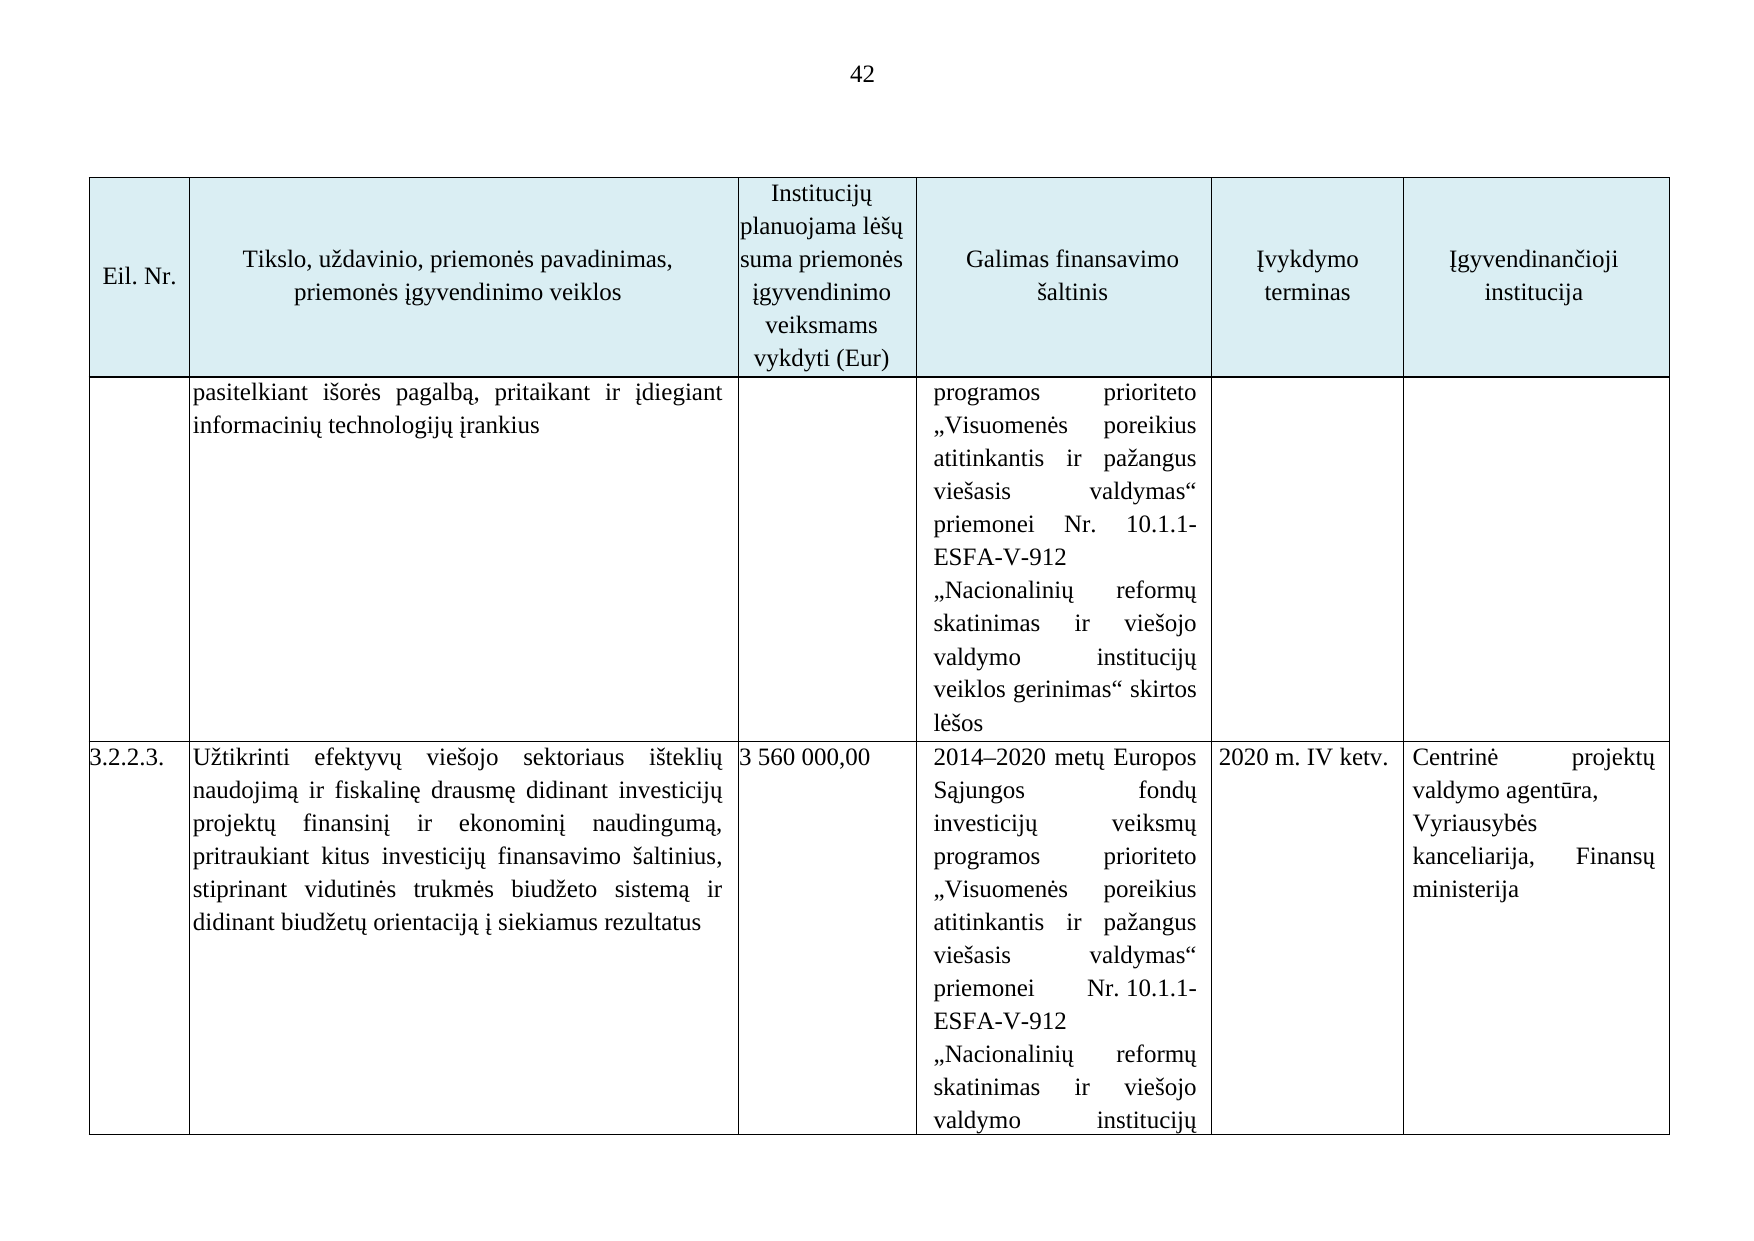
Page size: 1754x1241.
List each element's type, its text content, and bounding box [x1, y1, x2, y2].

table_header Tikslo, uždavinio, priemonės pavadinimas, priemonės įgyvendinimo veiklos [190, 178, 738, 376]
table_header Galimas finansavimo šaltinis [917, 178, 1211, 376]
table_cell 3 560 000,00 [739, 742, 916, 1134]
table_cell [739, 378, 916, 741]
table_cell 2014–2020 metų Europos Sąjungos fondų investicijų veiksmų programos prioriteto „Visuomenės poreikius atitinkantis ir pažangus viešasis valdymas“ priemonei Nr. 10.1.1-ESFA-V-912 „Nacionalinių reformų skatinimas ir viešojo valdymo institucijų [917, 742, 1211, 1134]
table_cell programos prioriteto „Visuomenės poreikius atitinkantis ir pažangus viešasis valdymas“ priemonei Nr. 10.1.1-ESFA-V-912 „Nacionalinių reformų skatinimas ir viešojo valdymo institucijų veiklos gerinimas“ skirtos lėšos [917, 378, 1211, 741]
table_header Eil. Nr. [90, 178, 189, 376]
table_cell Užtikrinti efektyvų viešojo sektoriaus išteklių naudojimą ir fiskalinę drausmę didinant investicijų projektų finansinį ir ekonominį naudingumą, pritraukiant kitus investicijų finansavimo šaltinius, stiprinant vidutinės trukmės biudžeto sistemą ir didinant biudžetų orientaciją į siekiamus rezultatus [190, 742, 738, 1134]
table_header Institucijų planuojama lėšų suma priemonės įgyvendinimo veiksmams vykdyti (Eur) [739, 178, 916, 376]
table_cell 2020 m. IV ketv. [1212, 742, 1403, 1134]
table_header Įvykdymo terminas [1212, 178, 1403, 376]
table_header Įgyvendinančioji institucija [1404, 178, 1669, 376]
table_cell 3.2.2.3. [90, 742, 189, 1134]
table_cell [90, 378, 189, 741]
table_cell Centrinė projektų valdymo agentūra, Vyriausybės kanceliarija, Finansų ministerija [1404, 742, 1669, 1134]
table_cell [1404, 378, 1669, 741]
table_cell pasitelkiant išorės pagalbą, pritaikant ir įdiegiant informacinių technologijų įrankius [190, 378, 738, 741]
table_cell [1212, 378, 1403, 741]
